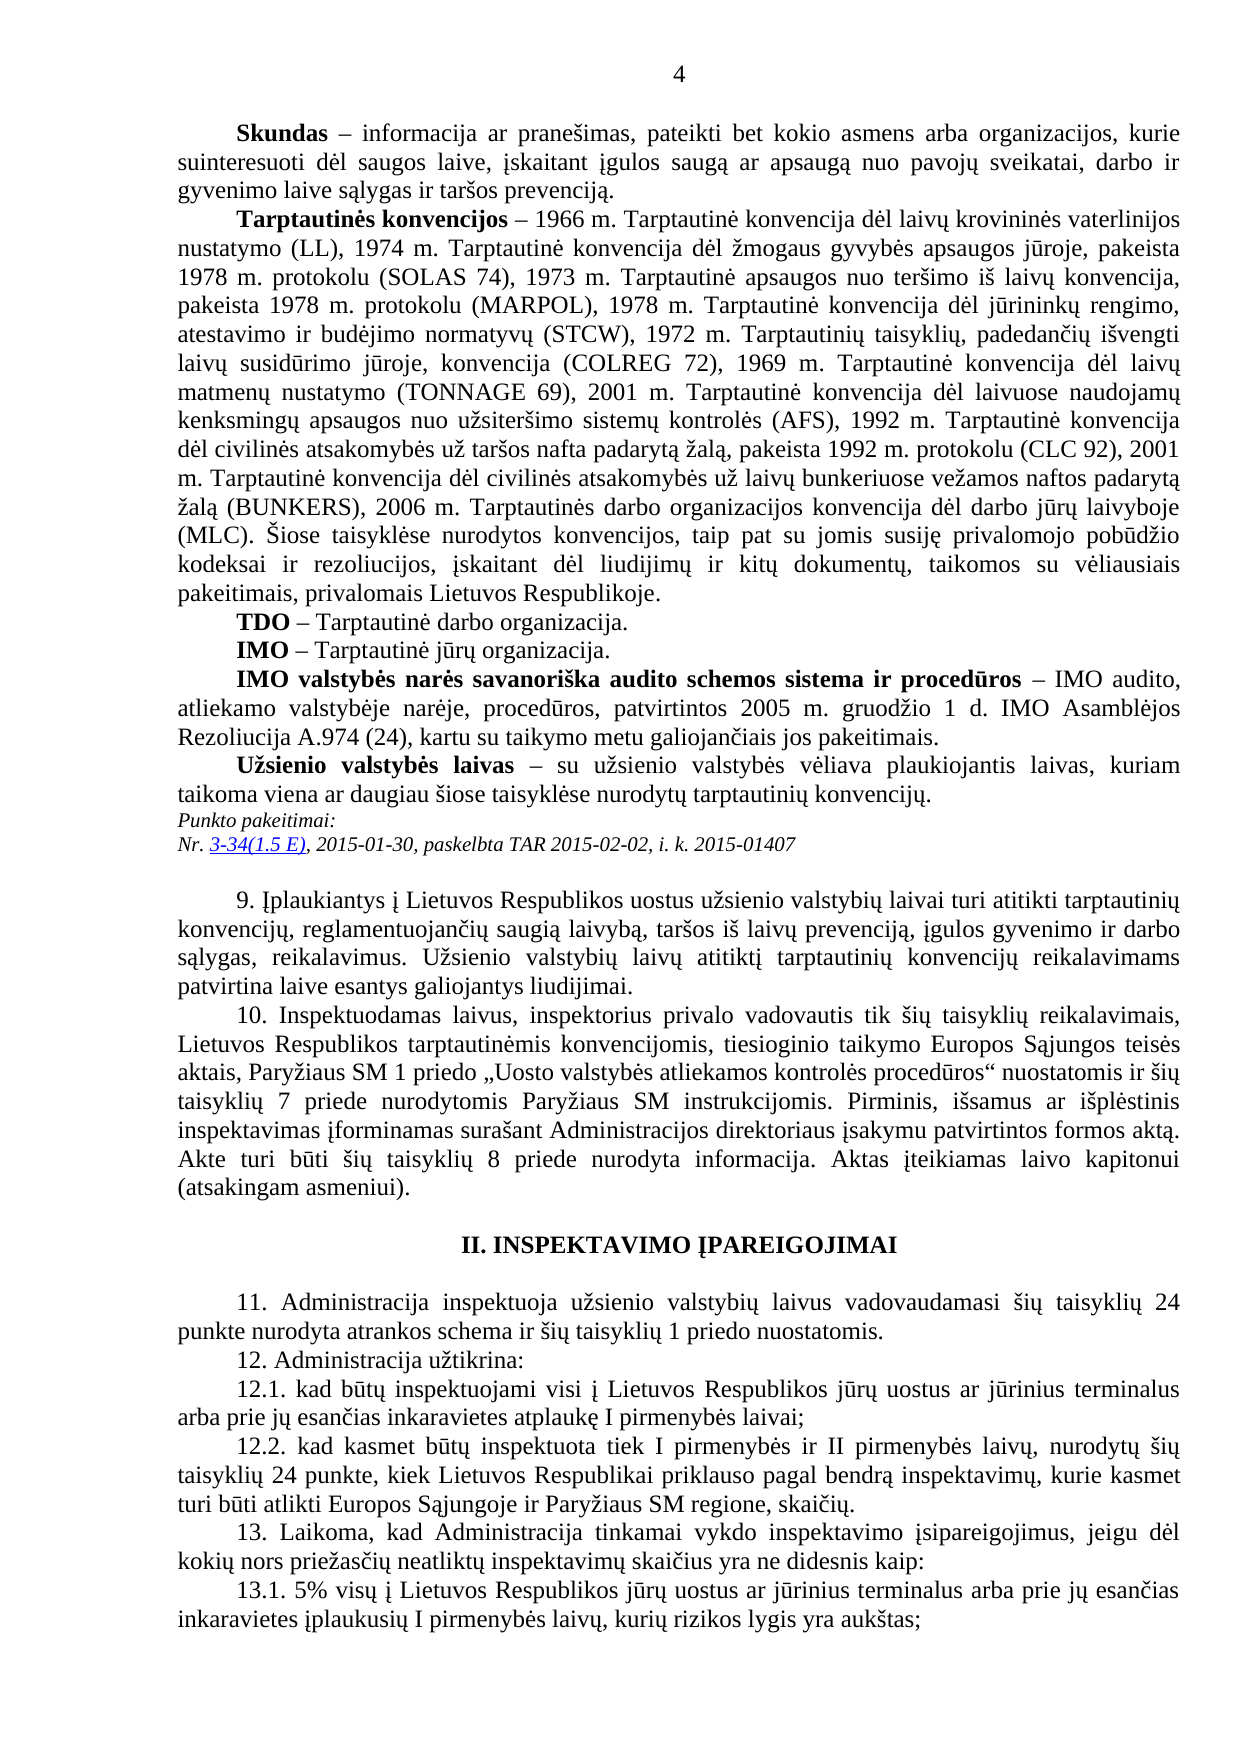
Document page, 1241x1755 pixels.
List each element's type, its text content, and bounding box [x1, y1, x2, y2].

text 9. Įplaukiantys į Lietuvos Respublikos uostus užsienio valstybių laivai turi atitikti tarptautinių konvencijų, reglamentuojančių saugią laivybą, taršos iš laivų prevenciją, įgulos gyvenimo ir darbo sąlygas, reikalavimus. Užsienio valstybių laivų atitiktį tarptautinių konvencijų reikalavimams patvirtina laive esantys galiojantys liudijimai. [177, 885, 1181, 1000]
text 10. Inspektuodamas laivus, inspektorius privalo vadovautis tik šių taisyklių reikalavimais, Lietuvos Respublikos tarptautinėmis konvencijomis, tiesioginio taikymo Europos Sąjungos teisės aktais, Paryžiaus SM 1 priedo „Uosto valstybės atliekamos kontrolės procedūros“ nuostatomis ir šių taisyklių 7 priede nurodytomis Paryžiaus SM instrukcijomis. Pirminis, išsamus ar išplėstinis inspektavimas įforminamas surašant Administracijos direktoriaus įsakymu patvirtintos formos aktą. Akte turi būti šių taisyklių 8 priede nurodyta informacija. Aktas įteikiamas laivo kapitonui (atsakingam asmeniui). [177, 1000, 1181, 1201]
text 13. Laikoma, kad Administracija tinkamai vykdo inspektavimo įsipareigojimus, jeigu dėl kokių nors priežasčių neatliktų inspektavimų skaičius yra ne didesnis kaip: [177, 1517, 1181, 1575]
text TDO – Tarptautinė darbo organizacija. [177, 607, 1181, 636]
text 12. Administracija užtikrina: [177, 1345, 1181, 1374]
text Nr. 3-34(1.5 E), 2015-01-30, paskelbta TAR 2015-02-02, i. k. 2015-01407 [177, 832, 1181, 856]
text Punkto pakeitimai: [177, 808, 1181, 832]
text 13.1. 5% visų į Lietuvos Respublikos jūrų uostus ar jūrinius terminalus arba prie jų esančias inkaravietes įplaukusių I pirmenybės laivų, kurių rizikos lygis yra aukštas; [177, 1575, 1181, 1632]
text Skundas – informacija ar pranešimas, pateikti bet kokio asmens arba organizacijos, kurie suinteresuoti dėl saugos laive, įskaitant įgulos saugą ar apsaugą nuo pavojų sveikatai, darbo ir gyvenimo laive sąlygas ir taršos prevenciją. [177, 118, 1181, 204]
text IMO – Tarptautinė jūrų organizacija. [177, 636, 1181, 664]
text 12.2. kad kasmet būtų inspektuota tiek I pirmenybės ir II pirmenybės laivų, nurodytų šių taisyklių 24 punkte, kiek Lietuvos Respublikai priklauso pagal bendrą inspektavimų, kurie kasmet turi būti atlikti Europos Sąjungoje ir Paryžiaus SM regione, skaičių. [177, 1431, 1181, 1517]
text II. INSPEKTAVIMO ĮPAREIGOJIMAI [177, 1230, 1181, 1259]
text Tarptautinės konvencijos – 1966 m. Tarptautinė konvencija dėl laivų krovininės vaterlinijos nustatymo (LL), 1974 m. Tarptautinė konvencija dėl žmogaus gyvybės apsaugos jūroje, pakeista 1978 m. protokolu (SOLAS 74), 1973 m. Tarptautinė apsaugos nuo teršimo iš laivų konvencija, pakeista 1978 m. protokolu (MARPOL), 1978 m. Tarptautinė konvencija dėl jūrininkų rengimo, atestavimo ir budėjimo normatyvų (STCW), 1972 m. Tarptautinių taisyklių, padedančių išvengti laivų susidūrimo jūroje, konvencija (COLREG 72), 1969 m. Tarptautinė konvencija dėl laivų matmenų nustatymo (TONNAGE 69), 2001 m. Tarptautinė konvencija dėl laivuose naudojamų kenksmingų apsaugos nuo užsiteršimo sistemų kontrolės (AFS), 1992 m. Tarptautinė konvencija dėl civilinės atsakomybės už taršos nafta padarytą žalą, pakeista 1992 m. protokolu (CLC 92), 2001 m. Tarptautinė konvencija dėl civilinės atsakomybės už laivų bunkeriuose vežamos naftos padarytą žalą (BUNKERS), 2006 m. Tarptautinės darbo organizacijos konvencija dėl darbo jūrų laivyboje (MLC). Šiose taisyklėse nurodytos konvencijos, taip pat su jomis susiję privalomojo pobūdžio kodeksai ir rezoliucijos, įskaitant dėl liudijimų ir kitų dokumentų, taikomos su vėliausiais pakeitimais, privalomais Lietuvos Respublikoje. [177, 204, 1181, 607]
text Užsienio valstybės laivas – su užsienio valstybės vėliava plaukiojantis laivas, kuriam taikoma viena ar daugiau šiose taisyklėse nurodytų tarptautinių konvencijų. [177, 751, 1181, 808]
text IMO valstybės narės savanoriška audito schemos sistema ir procedūros – IMO audito, atliekamo valstybėje narėje, procedūros, patvirtintos 2005 m. gruodžio 1 d. IMO Asamblėjos Rezoliucija A.974 (24), kartu su taikymo metu galiojančiais jos pakeitimais. [177, 664, 1181, 751]
text 12.1. kad būtų inspektuojami visi į Lietuvos Respublikos jūrų uostus ar jūrinius terminalus arba prie jų esančias inkaravietes atplaukę I pirmenybės laivai; [177, 1374, 1181, 1431]
text 11. Administracija inspektuoja užsienio valstybių laivus vadovaudamasi šių taisyklių 24 punkte nurodyta atrankos schema ir šių taisyklių 1 priedo nuostatomis. [177, 1287, 1181, 1345]
